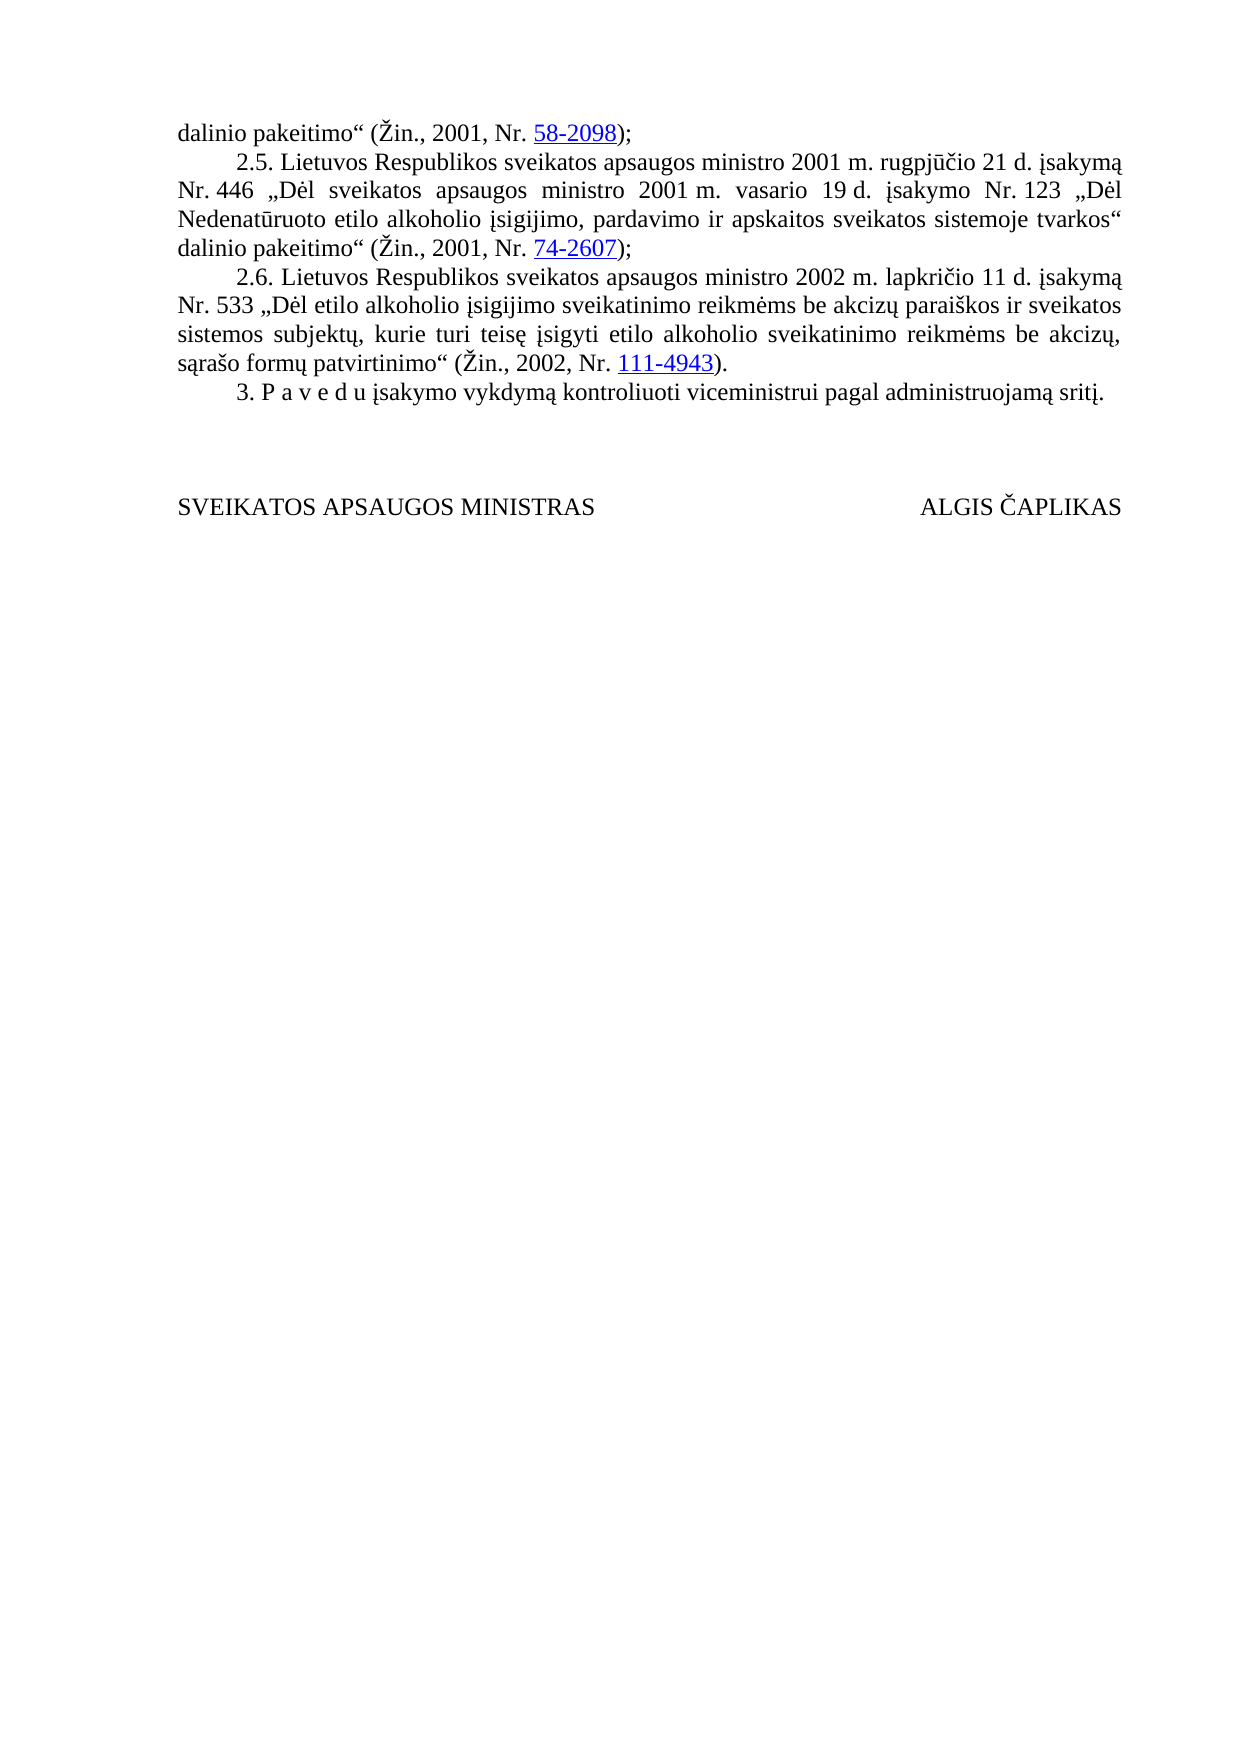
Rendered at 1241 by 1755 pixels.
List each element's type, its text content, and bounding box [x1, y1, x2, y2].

text SVEIKATOS APSAUGOS MINISTRAS ALGIS ČAPLIKAS [177, 492, 1122, 521]
text dalinio pakeitimo“ (Žin., 2001, Nr. 58-2098); [177, 118, 1122, 147]
text 3. P a v e d u įsakymo vykdymą kontroliuoti viceministrui pagal administruojamą sritį. [177, 377, 1122, 406]
text 2.5. Lietuvos Respublikos sveikatos apsaugos ministro 2001 m. rugpjūčio 21 d. įsakymą Nr. 446 „Dėl sveikatos apsaugos ministro 2001 m. vasario 19 d. įsakymo Nr. 123 „Dėl Nedenatūruoto etilo alkoholio įsigijimo, pardavimo ir apskaitos sveikatos sistemoje tvarkos“ dalinio pakeitimo“ (Žin., 2001, Nr. 74-2607); [177, 147, 1122, 262]
text 2.6. Lietuvos Respublikos sveikatos apsaugos ministro 2002 m. lapkričio 11 d. įsakymą Nr. 533 „Dėl etilo alkoholio įsigijimo sveikatinimo reikmėms be akcizų paraiškos ir sveikatos sistemos subjektų, kurie turi teisę įsigyti etilo alkoholio sveikatinimo reikmėms be akcizų, sąrašo formų patvirtinimo“ (Žin., 2002, Nr. 111-4943). [177, 262, 1122, 377]
